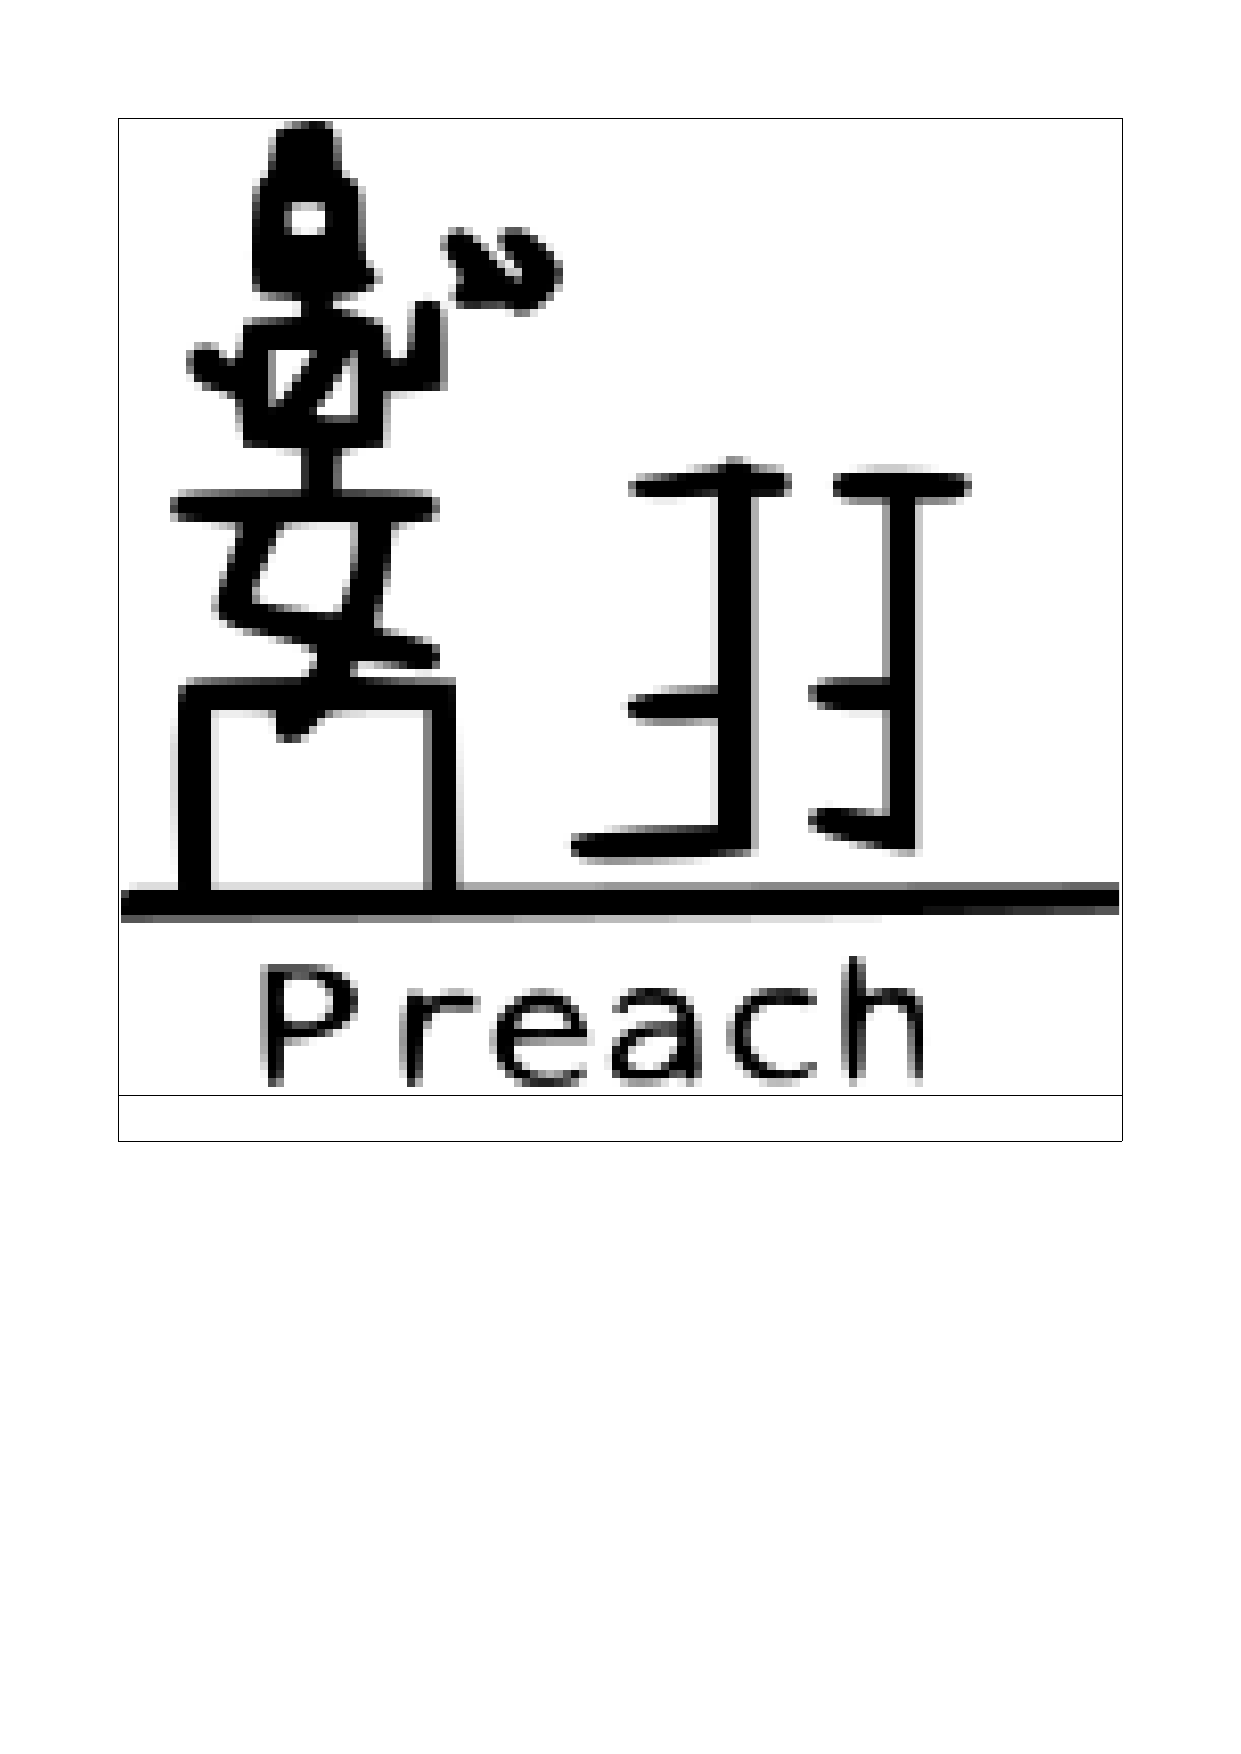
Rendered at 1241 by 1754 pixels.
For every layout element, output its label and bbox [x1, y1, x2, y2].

picture [121, 121, 1120, 1087]
table_cell [119, 1096, 1122, 1141]
table_cell [119, 119, 1122, 1095]
